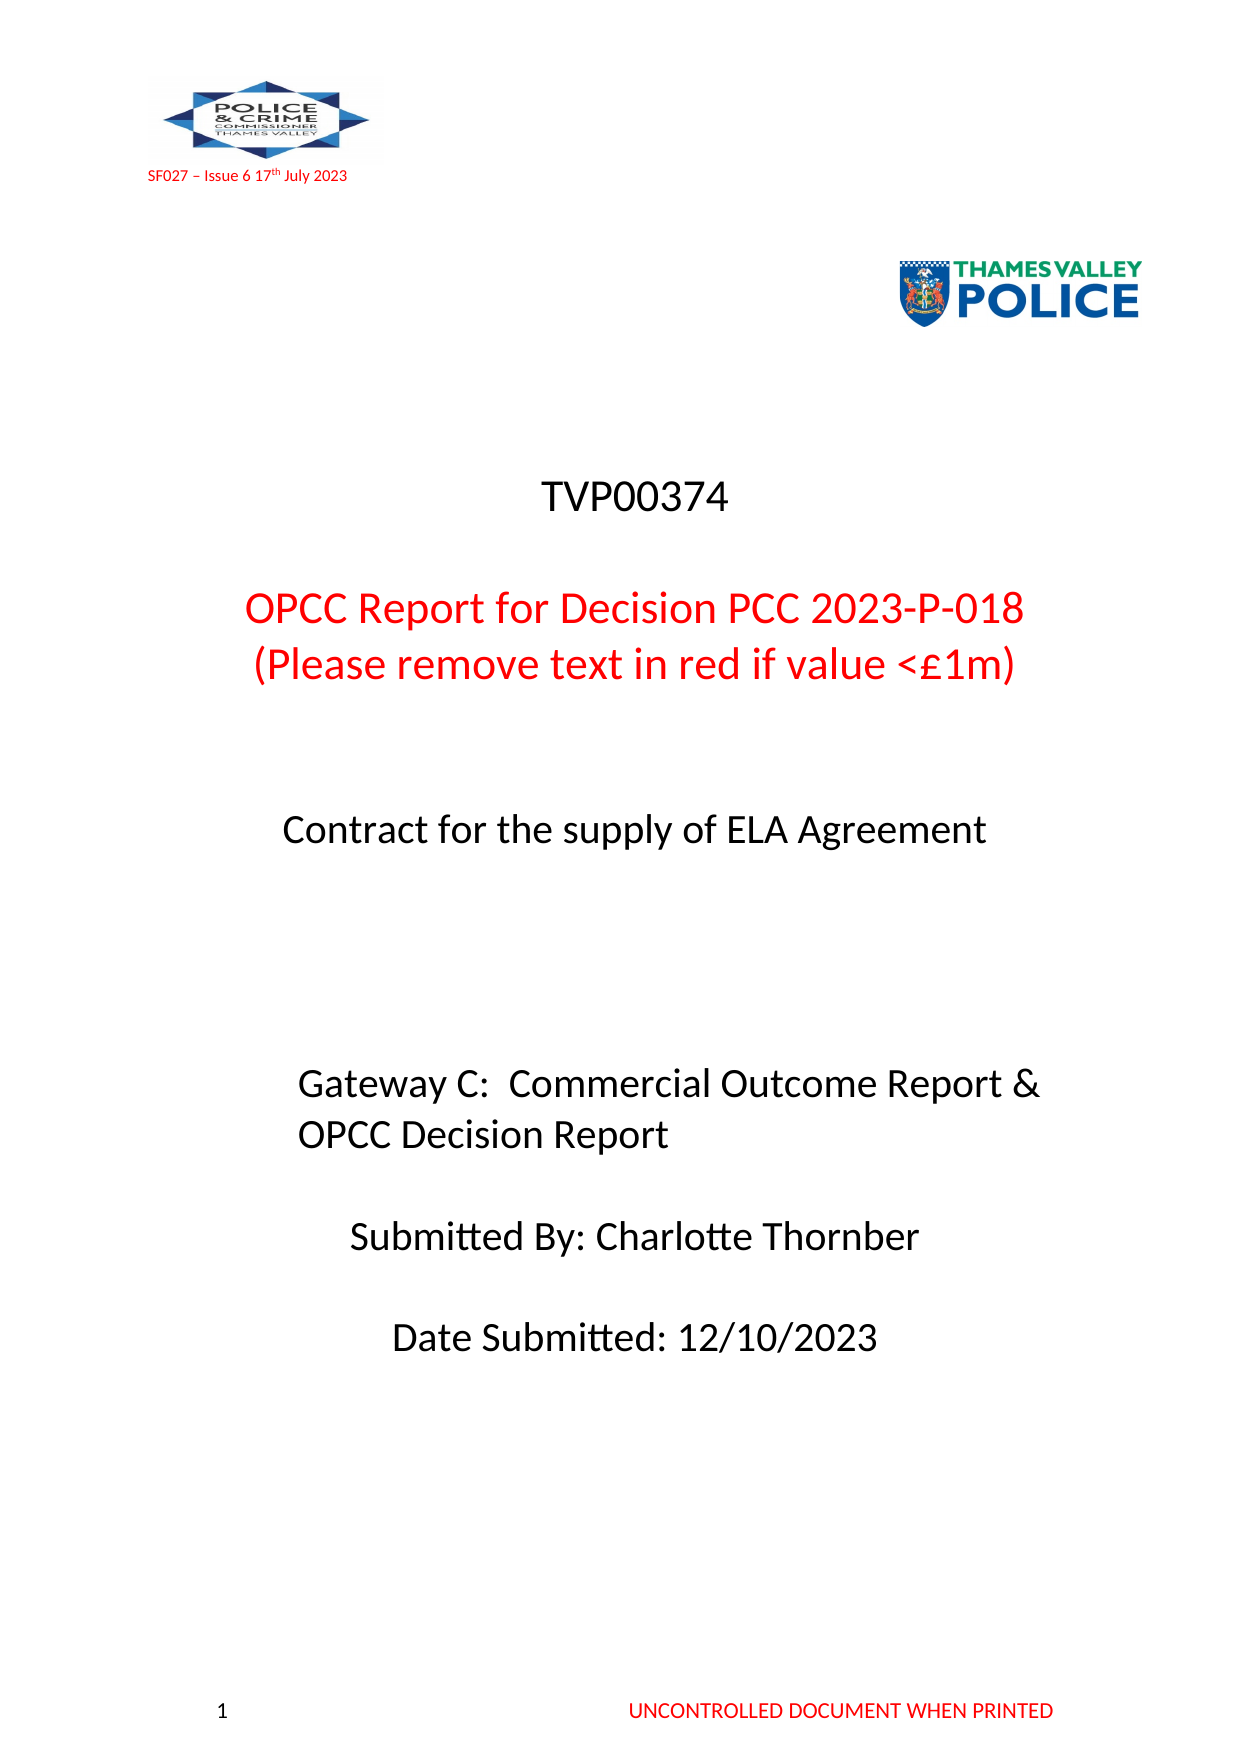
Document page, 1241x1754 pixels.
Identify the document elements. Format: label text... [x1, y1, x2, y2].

text Date Submitted: 12/10/2023 [148, 1311, 1122, 1362]
text TVP00374 [148, 467, 1122, 523]
text OPCC Report for Decision PCC 2023-P-018 [148, 579, 1122, 635]
text Gateway C: Commercial Outcome Report & OPCC Decision Report [298, 1057, 1122, 1159]
text Contract for the supply of ELA Agreement [148, 803, 1122, 854]
text Submitted By: Charlotte Thornber [148, 1210, 1122, 1261]
text (Please remove text in red if value <£1m) [148, 635, 1122, 691]
